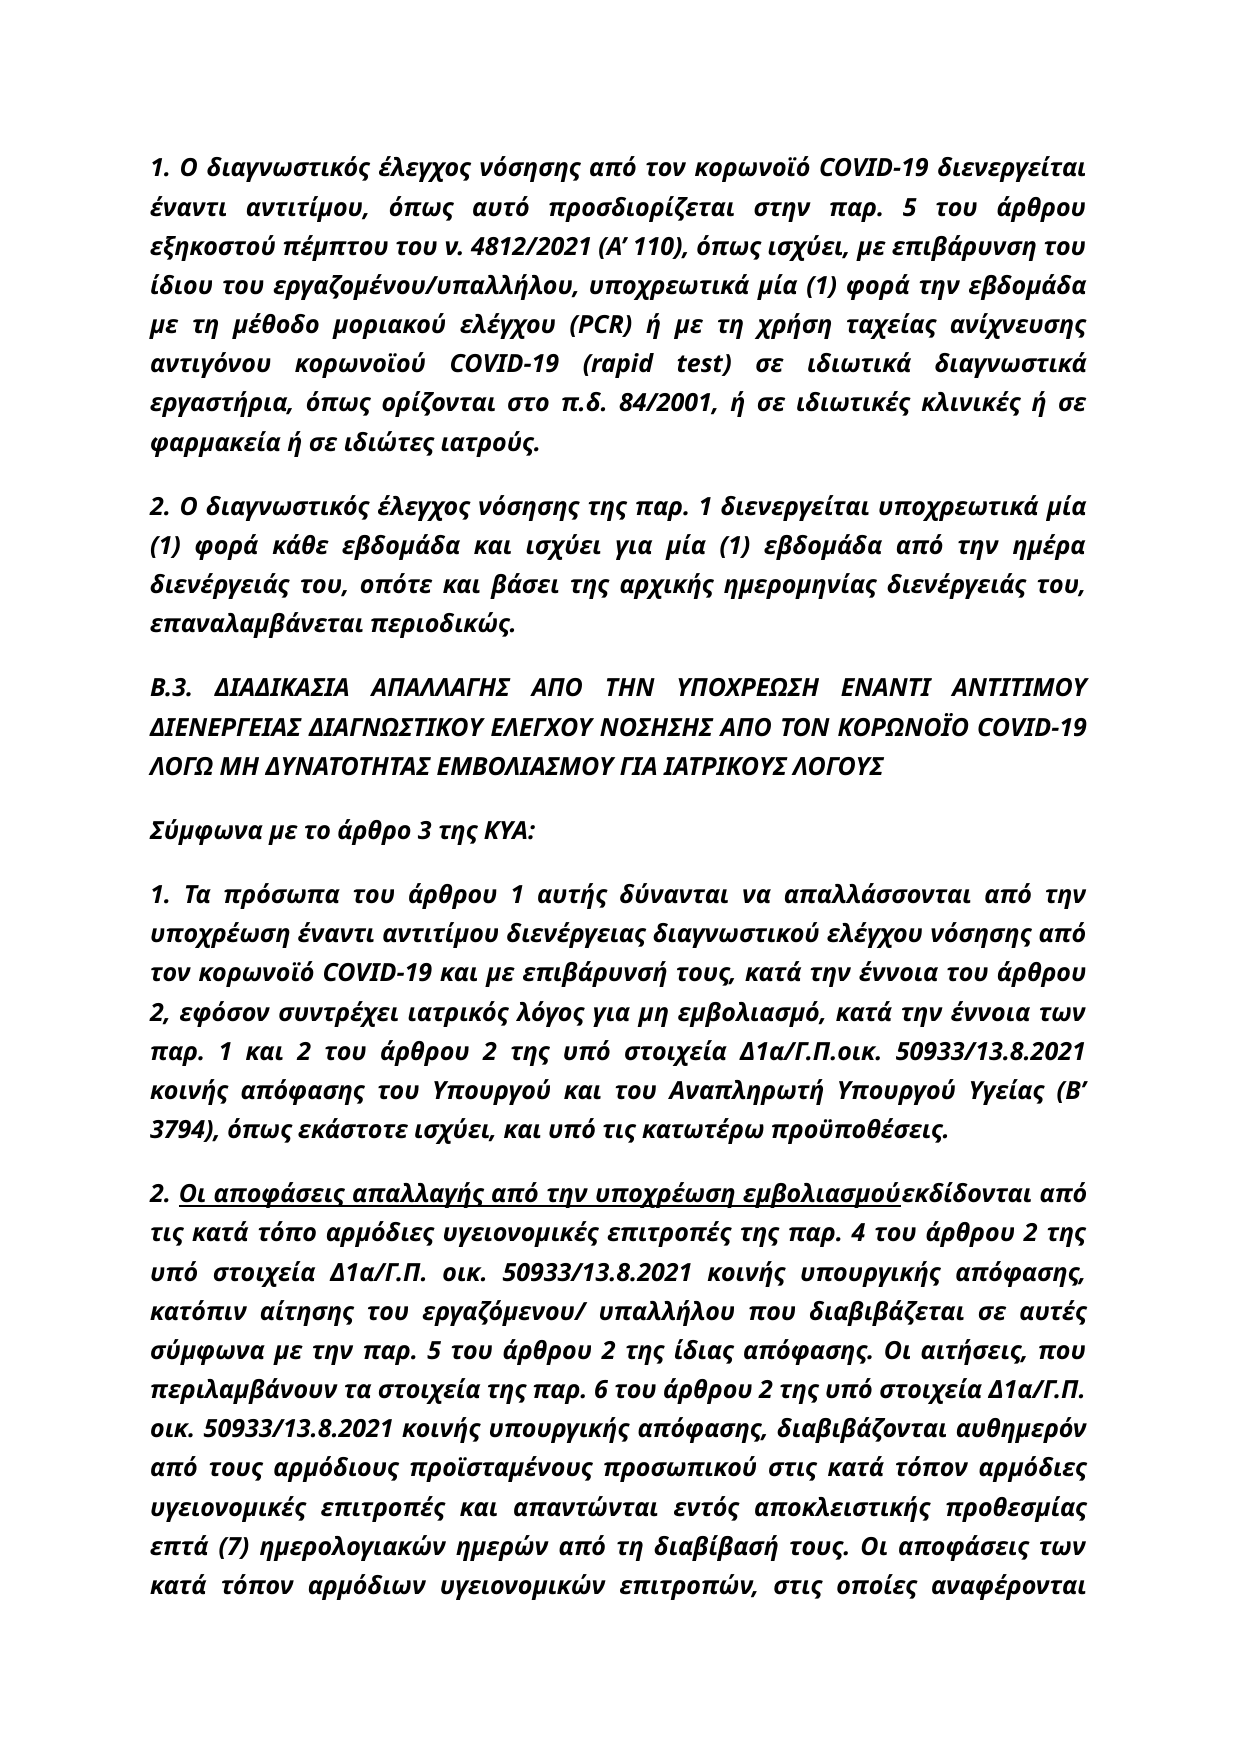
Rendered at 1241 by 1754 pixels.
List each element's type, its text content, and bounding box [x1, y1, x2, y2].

text Β.3. ΔΙΑΔΙΚΑΣΙΑ ΑΠΑΛΛΑΓΗΣ ΑΠΟ ΤΗΝ ΥΠΟΧΡΕΩΣΗ ΕΝΑΝΤΙ ΑΝΤΙΤΙΜΟΥ ΔΙΕΝΕΡΓΕΙΑΣ ΔΙΑΓΝΩΣΤΙΚΟΥ ΕΛΕΓΧΟΥ ΝΟΣΗΣΗΣ ΑΠΟ ΤΟΝ ΚΟΡΩΝΟΪΟ COVID-19 ΛΟΓΩ ΜΗ ΔΥΝΑΤΟΤΗΤΑΣ ΕΜΒΟΛΙΑΣΜΟΥ ΓΙΑ ΙΑΤΡΙΚΟΥΣ ΛΟΓΟΥΣ [150, 670, 1090, 782]
text 1. Τα πρόσωπα του άρθρου 1 αυτής δύνανται να απαλλάσσονται από την υποχρέωση έναντι αντιτίμου διενέργειας διαγνωστικού ελέγχου νόσησης από τον κορωνοϊό COVID-19 και με επιβάρυνσή τους, κατά την έννοια του άρθρου 2, εφόσον συντρέχει ιατρικός λόγος για μη εμβολιασμό, κατά την έννοια των παρ. 1 και 2 του άρθρου 2 της υπό στοιχεία Δ1α/Γ.Π.οικ. 50933/13.8.2021 κοινής απόφασης του Υπουργού και του Αναπληρωτή Υπουργού Υγείας (Β’ 3794), όπως εκάστοτε ισχύει, και υπό τις κατωτέρω προϋποθέσεις. [150, 877, 1090, 1146]
text 2. Οι αποφάσεις απαλλαγής από την υποχρέωση εμβολιασμούεκδίδονται από τις κατά τόπο αρμόδιες υγειονομικές επιτροπές της παρ. 4 του άρθρου 2 της υπό στοιχεία Δ1α/Γ.Π. οικ. 50933/13.8.2021 κοινής υπουργικής απόφασης, κατόπιν αίτησης του εργαζόμενου/ υπαλλήλου που διαβιβάζεται σε αυτές σύμφωνα με την παρ. 5 του άρθρου 2 της ίδιας απόφασης. Οι αιτήσεις, που περιλαμβάνουν τα στοιχεία της παρ. 6 του άρθρου 2 της υπό στοιχεία Δ1α/Γ.Π. οικ. 50933/13.8.2021 κοινής υπουργικής απόφασης, διαβιβάζονται αυθημερόν από τους αρμόδιους προϊσταμένους προσωπικού στις κατά τόπον αρμόδιες υγειονομικές επιτροπές και απαντώνται εντός αποκλειστικής προθεσμίας επτά (7) ημερολογιακών ημερών από τη διαβίβασή τους. Οι αποφάσεις των κατά τόπον αρμόδιων υγειονομικών επιτροπών, στις οποίες αναφέρονται [150, 1176, 1090, 1602]
text Σύμφωνα με το άρθρο 3 της ΚΥΑ: [150, 812, 1090, 847]
text 2. Ο διαγνωστικός έλεγχος νόσησης της παρ. 1 διενεργείται υποχρεωτικά μία (1) φορά κάθε εβδομάδα και ισχύει για μία (1) εβδομάδα από την ημέρα διενέργειάς του, οπότε και βάσει της αρχικής ημερομηνίας διενέργειάς του, επαναλαμβάνεται περιοδικώς. [150, 488, 1090, 640]
text 1. Ο διαγνωστικός έλεγχος νόσησης από τον κορωνοϊό COVID-19 διενεργείται έναντι αντιτίμου, όπως αυτό προσδιορίζεται στην παρ. 5 του άρθρου εξηκοστού πέμπτου του ν. 4812/2021 (Α’ 110), όπως ισχύει, με επιβάρυνση του ίδιου του εργαζομένου/υπαλλήλου, υποχρεωτικά μία (1) φορά την εβδομάδα με τη μέθοδο μοριακού ελέγχου (PCR) ή με τη χρήση ταχείας ανίχνευσης αντιγόνου κορωνοϊού COVID-19 (rapid test) σε ιδιωτικά διαγνωστικά εργαστήρια, όπως ορίζονται στο π.δ. 84/2001, ή σε ιδιωτικές κλινικές ή σε φαρμακεία ή σε ιδιώτες ιατρούς. [150, 150, 1090, 458]
